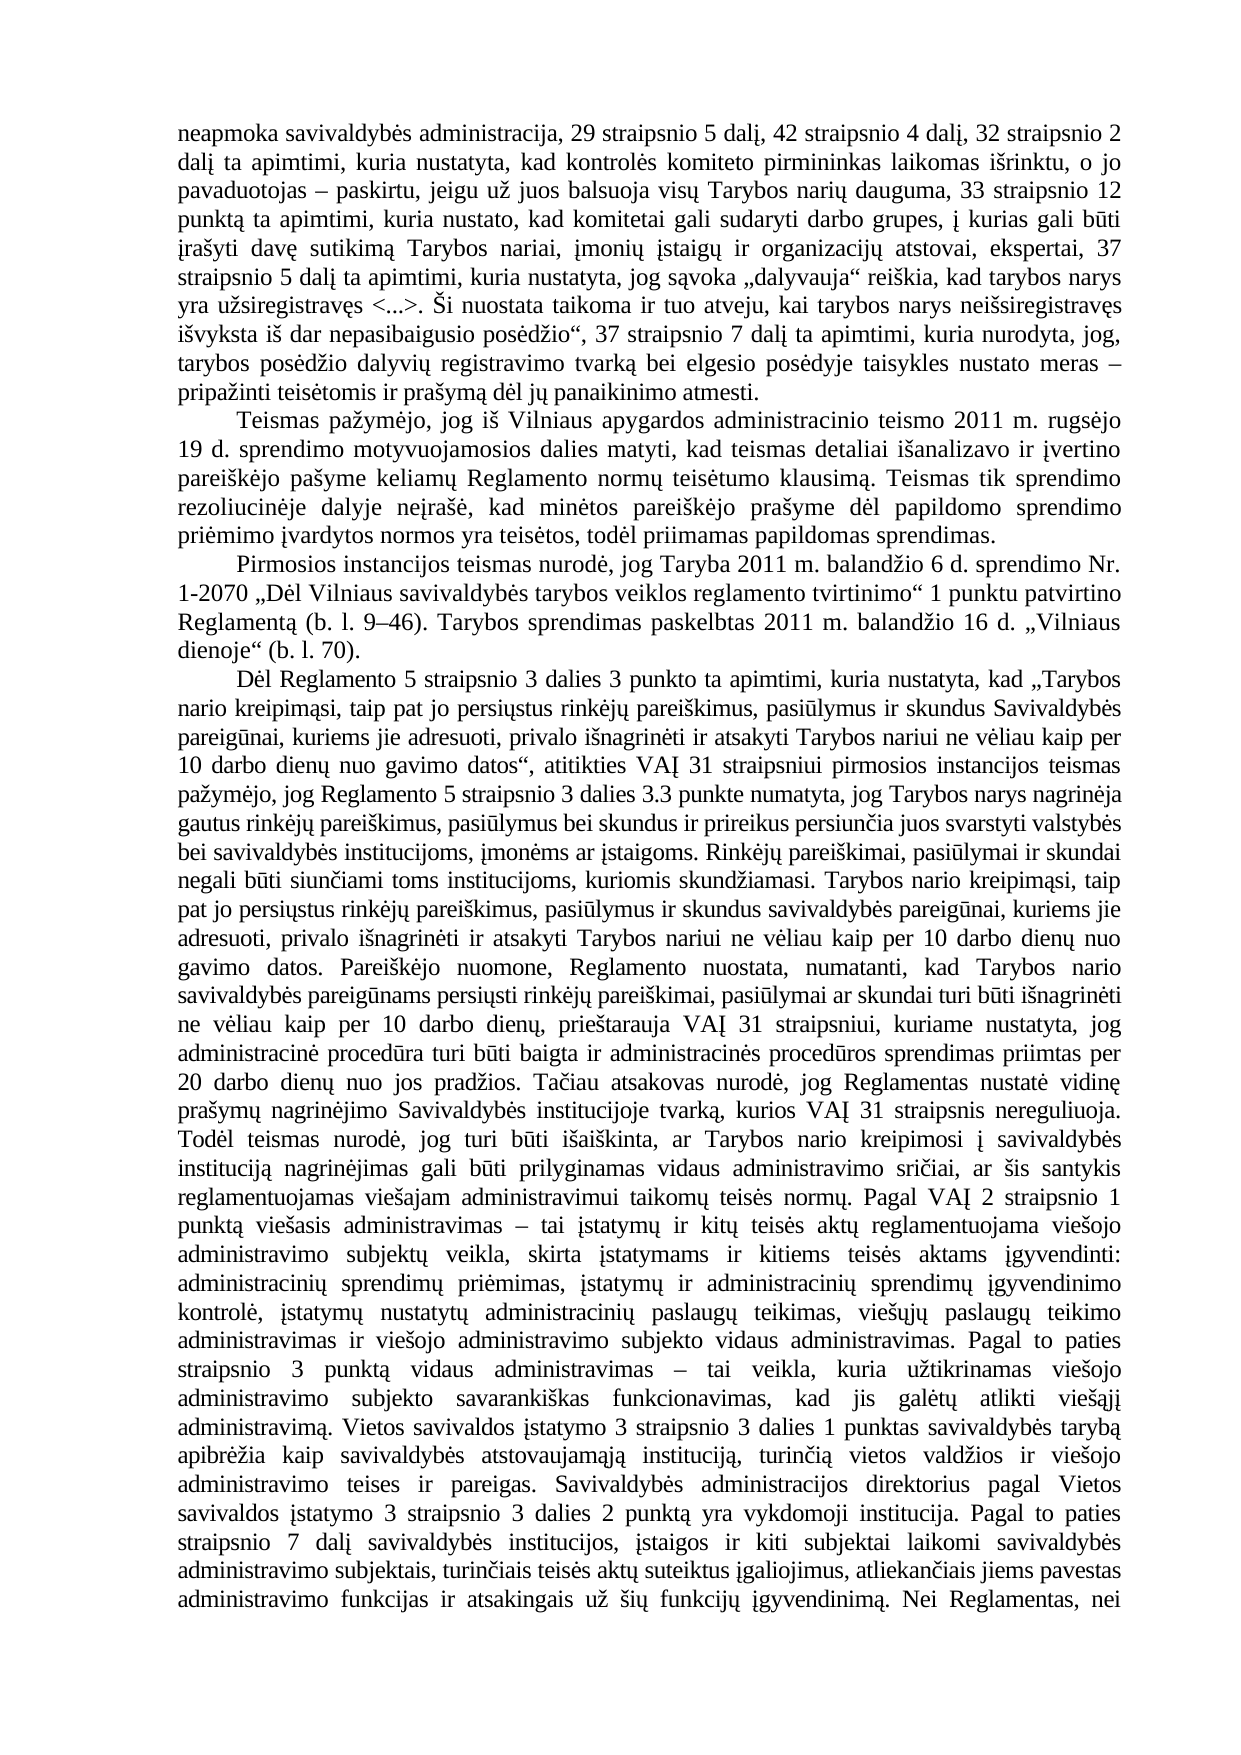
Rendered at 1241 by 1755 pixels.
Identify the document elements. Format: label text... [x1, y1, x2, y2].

text Dėl Reglamento 5 straipsnio 3 dalies 3 punkto ta apimtimi, kuria nustatyta, kad „Tarybos nario kreipimąsi, taip pat jo persiųstus rinkėjų pareiškimus, pasiūlymus ir skundus Savivaldybės pareigūnai, kuriems jie adresuoti, privalo išnagrinėti ir atsakyti Tarybos nariui ne vėliau kaip per 10 darbo dienų nuo gavimo datos“, atitikties VAĮ 31 straipsniui pirmosios instancijos teismas pažymėjo, jog Reglamento 5 straipsnio 3 dalies 3.3 punkte numatyta, jog Tarybos narys nagrinėja gautus rinkėjų pareiškimus, pasiūlymus bei skundus ir prireikus persiunčia juos svarstyti valstybės bei savivaldybės institucijoms, įmonėms ar įstaigoms. Rinkėjų pareiškimai, pasiūlymai ir skundai negali būti siunčiami toms institucijoms, kuriomis skundžiamasi. Tarybos nario kreipimąsi, taip pat jo persiųstus rinkėjų pareiškimus, pasiūlymus ir skundus savivaldybės pareigūnai, kuriems jie adresuoti, privalo išnagrinėti ir atsakyti Tarybos nariui ne vėliau kaip per 10 darbo dienų nuo gavimo datos. Pareiškėjo nuomone, Reglamento nuostata, numatanti, kad Tarybos nario savivaldybės pareigūnams persiųsti rinkėjų pareiškimai, pasiūlymai ar skundai turi būti išnagrinėti ne vėliau kaip per 10 darbo dienų, prieštarauja VAĮ 31 straipsniui, kuriame nustatyta, jog administracinė procedūra turi būti baigta ir administracinės procedūros sprendimas priimtas per 20 darbo dienų nuo jos pradžios. Tačiau atsakovas nurodė, jog Reglamentas nustatė vidinę prašymų nagrinėjimo Savivaldybės institucijoje tvarką, kurios VAĮ 31 straipsnis nereguliuoja. Todėl teismas nurodė, jog turi būti išaiškinta, ar Tarybos nario kreipimosi į savivaldybės instituciją nagrinėjimas gali būti prilyginamas vidaus administravimo sričiai, ar šis santykis reglamentuojamas viešajam administravimui taikomų teisės normų. Pagal VAĮ 2 straipsnio 1 punktą viešasis administravimas – tai įstatymų ir kitų teisės aktų reglamentuojama viešojo administravimo subjektų veikla, skirta įstatymams ir kitiems teisės aktams įgyvendinti: administracinių sprendimų priėmimas, įstatymų ir administracinių sprendimų įgyvendinimo kontrolė, įstatymų nustatytų administracinių paslaugų teikimas, viešųjų paslaugų teikimo administravimas ir viešojo administravimo subjekto vidaus administravimas. Pagal to paties straipsnio 3 punktą vidaus administravimas – tai veikla, kuria užtikrinamas viešojo administravimo subjekto savarankiškas funkcionavimas, kad jis galėtų atlikti viešąjį administravimą. Vietos savivaldos įstatymo 3 straipsnio 3 dalies 1 punktas savivaldybės tarybą apibrėžia kaip savivaldybės atstovaujamąją instituciją, turinčią vietos valdžios ir viešojo administravimo teises ir pareigas. Savivaldybės administracijos direktorius pagal Vietos savivaldos įstatymo 3 straipsnio 3 dalies 2 punktą yra vykdomoji institucija. Pagal to paties straipsnio 7 dalį savivaldybės institucijos, įstaigos ir kiti subjektai laikomi savivaldybės administravimo subjektais, turinčiais teisės aktų suteiktus įgaliojimus, atliekančiais jiems pavestas administravimo funkcijas ir atsakingais už šių funkcijų įgyvendinimą. Nei Reglamentas, nei [177, 664, 1122, 1613]
text Pirmosios instancijos teismas nurodė, jog Taryba 2011 m. balandžio 6 d. sprendimo Nr. 1-2070 „Dėl Vilniaus savivaldybės tarybos veiklos reglamento tvirtinimo“ 1 punktu patvirtino Reglamentą (b. l. 9–46). Tarybos sprendimas paskelbtas 2011 m. balandžio 16 d. „Vilniaus dienoje“ (b. l. 70). [177, 549, 1122, 664]
text Teismas pažymėjo, jog iš Vilniaus apygardos administracinio teismo 2011 m. rugsėjo 19 d. sprendimo motyvuojamosios dalies matyti, kad teismas detaliai išanalizavo ir įvertino pareiškėjo pašyme keliamų Reglamento normų teisėtumo klausimą. Teismas tik sprendimo rezoliucinėje dalyje neįrašė, kad minėtos pareiškėjo prašyme dėl papildomo sprendimo priėmimo įvardytos normos yra teisėtos, todėl priimamas papildomas sprendimas. [177, 406, 1122, 549]
text neapmoka savivaldybės administracija, 29 straipsnio 5 dalį, 42 straipsnio 4 dalį, 32 straipsnio 2 dalį ta apimtimi, kuria nustatyta, kad kontrolės komiteto pirmininkas laikomas išrinktu, o jo pavaduotojas – paskirtu, jeigu už juos balsuoja visų Tarybos narių dauguma, 33 straipsnio 12 punktą ta apimtimi, kuria nustato, kad komitetai gali sudaryti darbo grupes, į kurias gali būti įrašyti davę sutikimą Tarybos nariai, įmonių įstaigų ir organizacijų atstovai, ekspertai, 37 straipsnio 5 dalį ta apimtimi, kuria nustatyta, jog sąvoka „dalyvauja“ reiškia, kad tarybos narys yra užsiregistravęs <...>. Ši nuostata taikoma ir tuo atveju, kai tarybos narys neišsiregistravęs išvyksta iš dar nepasibaigusio posėdžio“, 37 straipsnio 7 dalį ta apimtimi, kuria nurodyta, jog, tarybos posėdžio dalyvių registravimo tvarką bei elgesio posėdyje taisykles nustato meras – pripažinti teisėtomis ir prašymą dėl jų panaikinimo atmesti. [177, 118, 1122, 406]
